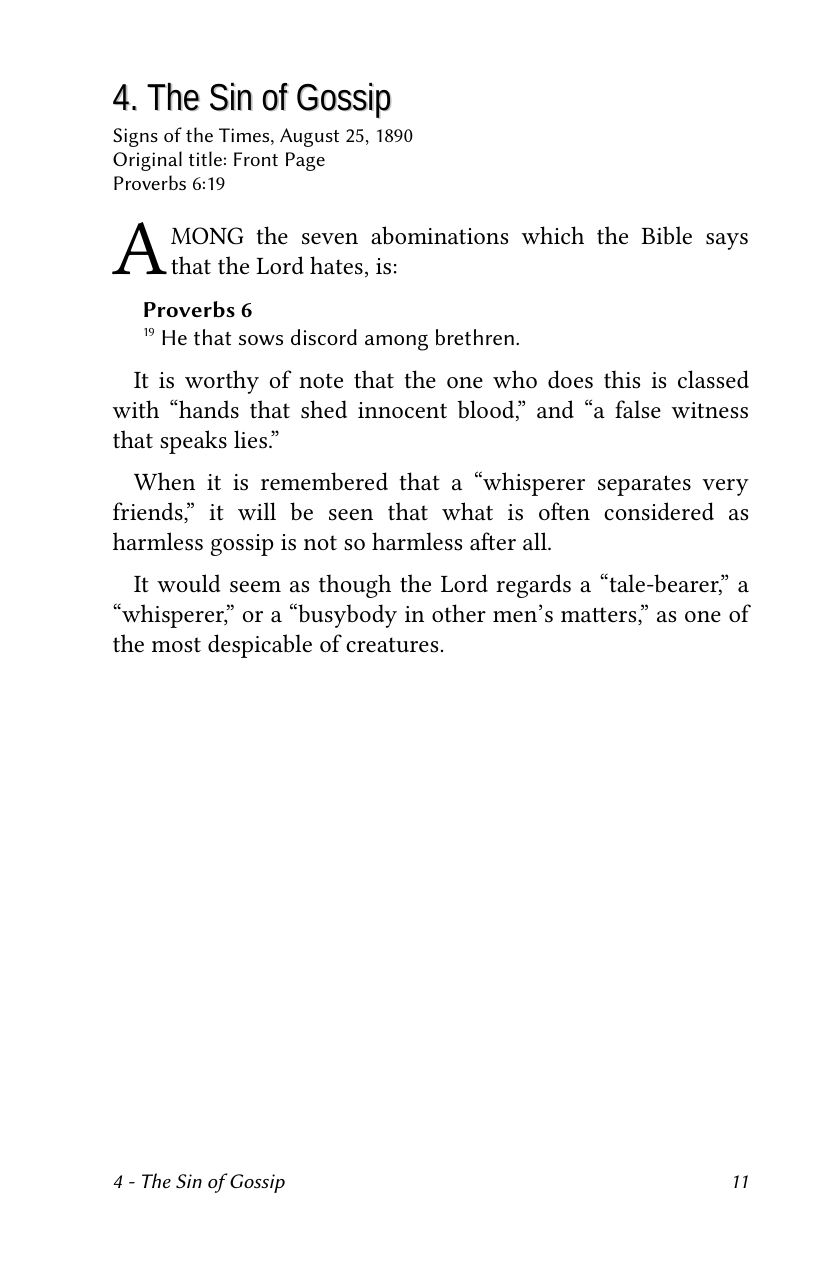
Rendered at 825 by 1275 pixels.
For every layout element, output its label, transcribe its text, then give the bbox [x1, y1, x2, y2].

text 19 He that sows discord among brethren. [142, 325, 720, 351]
text Signs of the Times, August 25, 1890 [112, 124, 750, 148]
text It would seem as though the Lord regards a “tale-bearer,” a “whisperer,” or a “busybody in other men’s matters,” as one of the most despicable of creatures. [112, 570, 750, 658]
text AMONG the seven abominations which the Bible says that the Lord hates, is: [112, 222, 750, 281]
title The Sin of Gossip [112, 75, 750, 118]
text Proverbs 6 [142, 297, 750, 323]
text When it is remembered that a “whisperer separates very friends,” it will be seen that what is often considered as harmless gossip is not so harmless after all. [112, 468, 750, 556]
text Original title: Front Page [112, 148, 750, 172]
text It is worthy of note that the one who does this is classed with “hands that shed innocent blood,” and “a false witness that speaks lies.” [112, 366, 750, 455]
text Proverbs 6:19 [112, 172, 750, 195]
